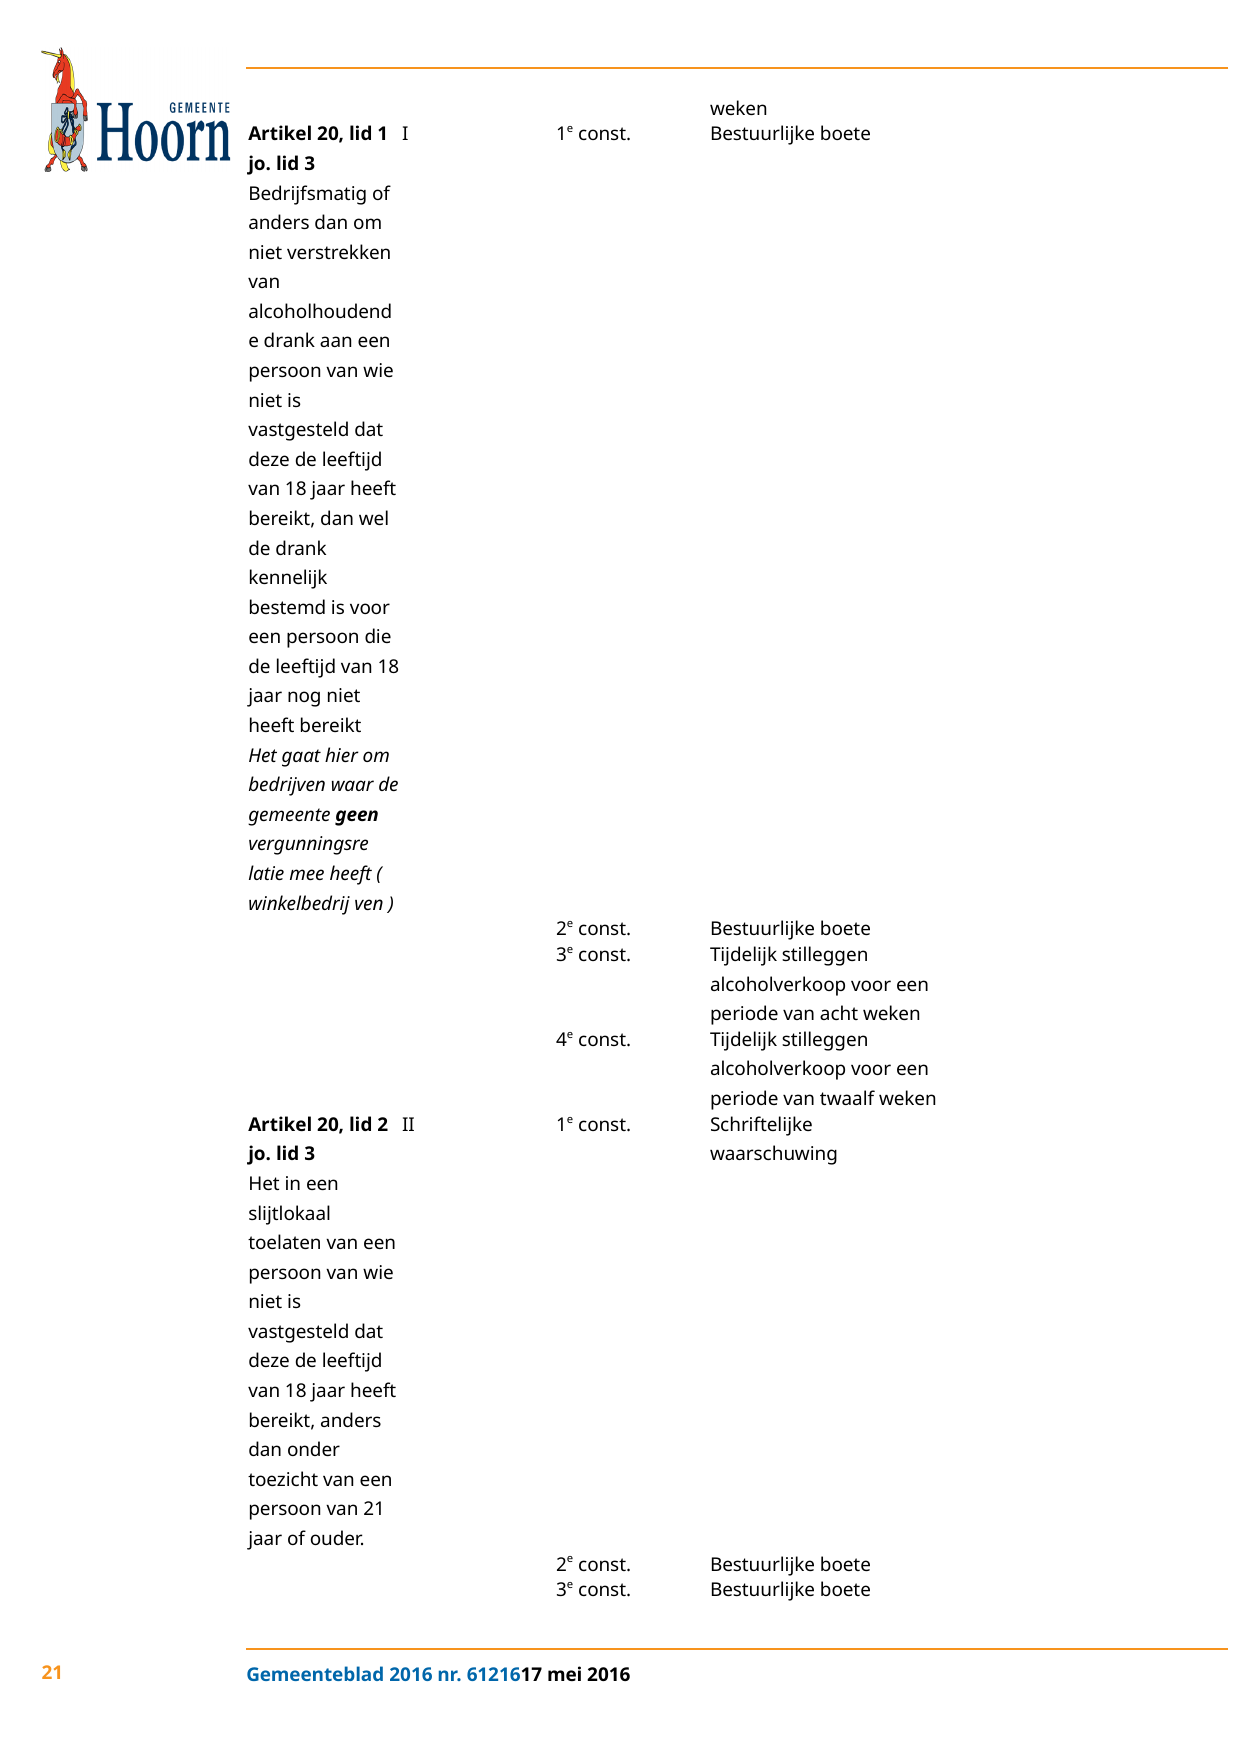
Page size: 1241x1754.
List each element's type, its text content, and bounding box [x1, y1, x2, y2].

table_cell [402, 1551, 556, 1577]
table_cell [402, 1026, 556, 1111]
table_cell [556, 95, 710, 121]
table_cell Artikel 20, lid 2 jo. lid 3 Het in een slijtlokaal toelaten van een persoon van wie niet is vastgesteld dat deze de leeftijd van 18 jaar heeft bereikt, anders dan onder toezicht van een persoon van 21 jaar of ouder. [248, 1111, 402, 1551]
table_cell [944, 941, 1152, 1026]
table_cell [248, 95, 402, 121]
table_cell [248, 1026, 402, 1111]
table_cell Tijdelijk stilleggen alcoholverkoop voor een periode van acht weken [710, 941, 944, 1026]
table_cell [944, 915, 1152, 941]
table_cell [402, 915, 556, 941]
table_cell [944, 1026, 1152, 1111]
table_cell [944, 95, 1152, 121]
table_cell Bestuurlijke boete [710, 915, 944, 941]
table_cell [944, 1551, 1152, 1577]
table_cell [402, 941, 556, 1026]
table_cell I [402, 121, 556, 915]
table_cell 3e const. [556, 1577, 710, 1602]
table_cell [248, 1551, 402, 1577]
table_cell Bestuurlijke boete [710, 1551, 944, 1577]
table_cell 4e const. [556, 1026, 710, 1111]
table_cell weken [710, 95, 944, 121]
table_cell 1e const. [556, 121, 710, 915]
table_cell 2e const. [556, 1551, 710, 1577]
table_cell Bestuurlijke boete [710, 1577, 944, 1602]
picture [41, 47, 231, 172]
table_cell [248, 941, 402, 1026]
table_cell [944, 121, 1152, 915]
table_cell Bestuurlijke boete [710, 121, 944, 915]
table_cell Tijdelijk stilleggen alcoholverkoop voor een periode van twaalf weken [710, 1026, 944, 1111]
table_cell [402, 1577, 556, 1602]
table_cell 3e const. [556, 941, 710, 1026]
table_cell Schriftelijke waarschuwing [710, 1111, 944, 1551]
table_cell 1e const. [556, 1111, 710, 1551]
table_cell [944, 1577, 1152, 1602]
table_cell Artikel 20, lid 1 jo. lid 3 Bedrijfsmatig of anders dan om niet verstrekken van alcoholhoudende drank aan een persoon van wie niet is vastgesteld dat deze de leeftijd van 18 jaar heeft bereikt, dan wel de drank kennelijk bestemd is voor een persoon die de leeftijd van 18 jaar nog niet heeft bereikt Het gaat hier om bedrijven waar de gemeente geen vergunningsre latie mee heeft ( winkelbedrij ven ) [248, 121, 402, 915]
table_cell II [402, 1111, 556, 1551]
table_cell [402, 95, 556, 121]
table_cell [944, 1111, 1152, 1551]
table_cell [248, 915, 402, 941]
table_cell 2e const. [556, 915, 710, 941]
table_cell [248, 1577, 402, 1602]
